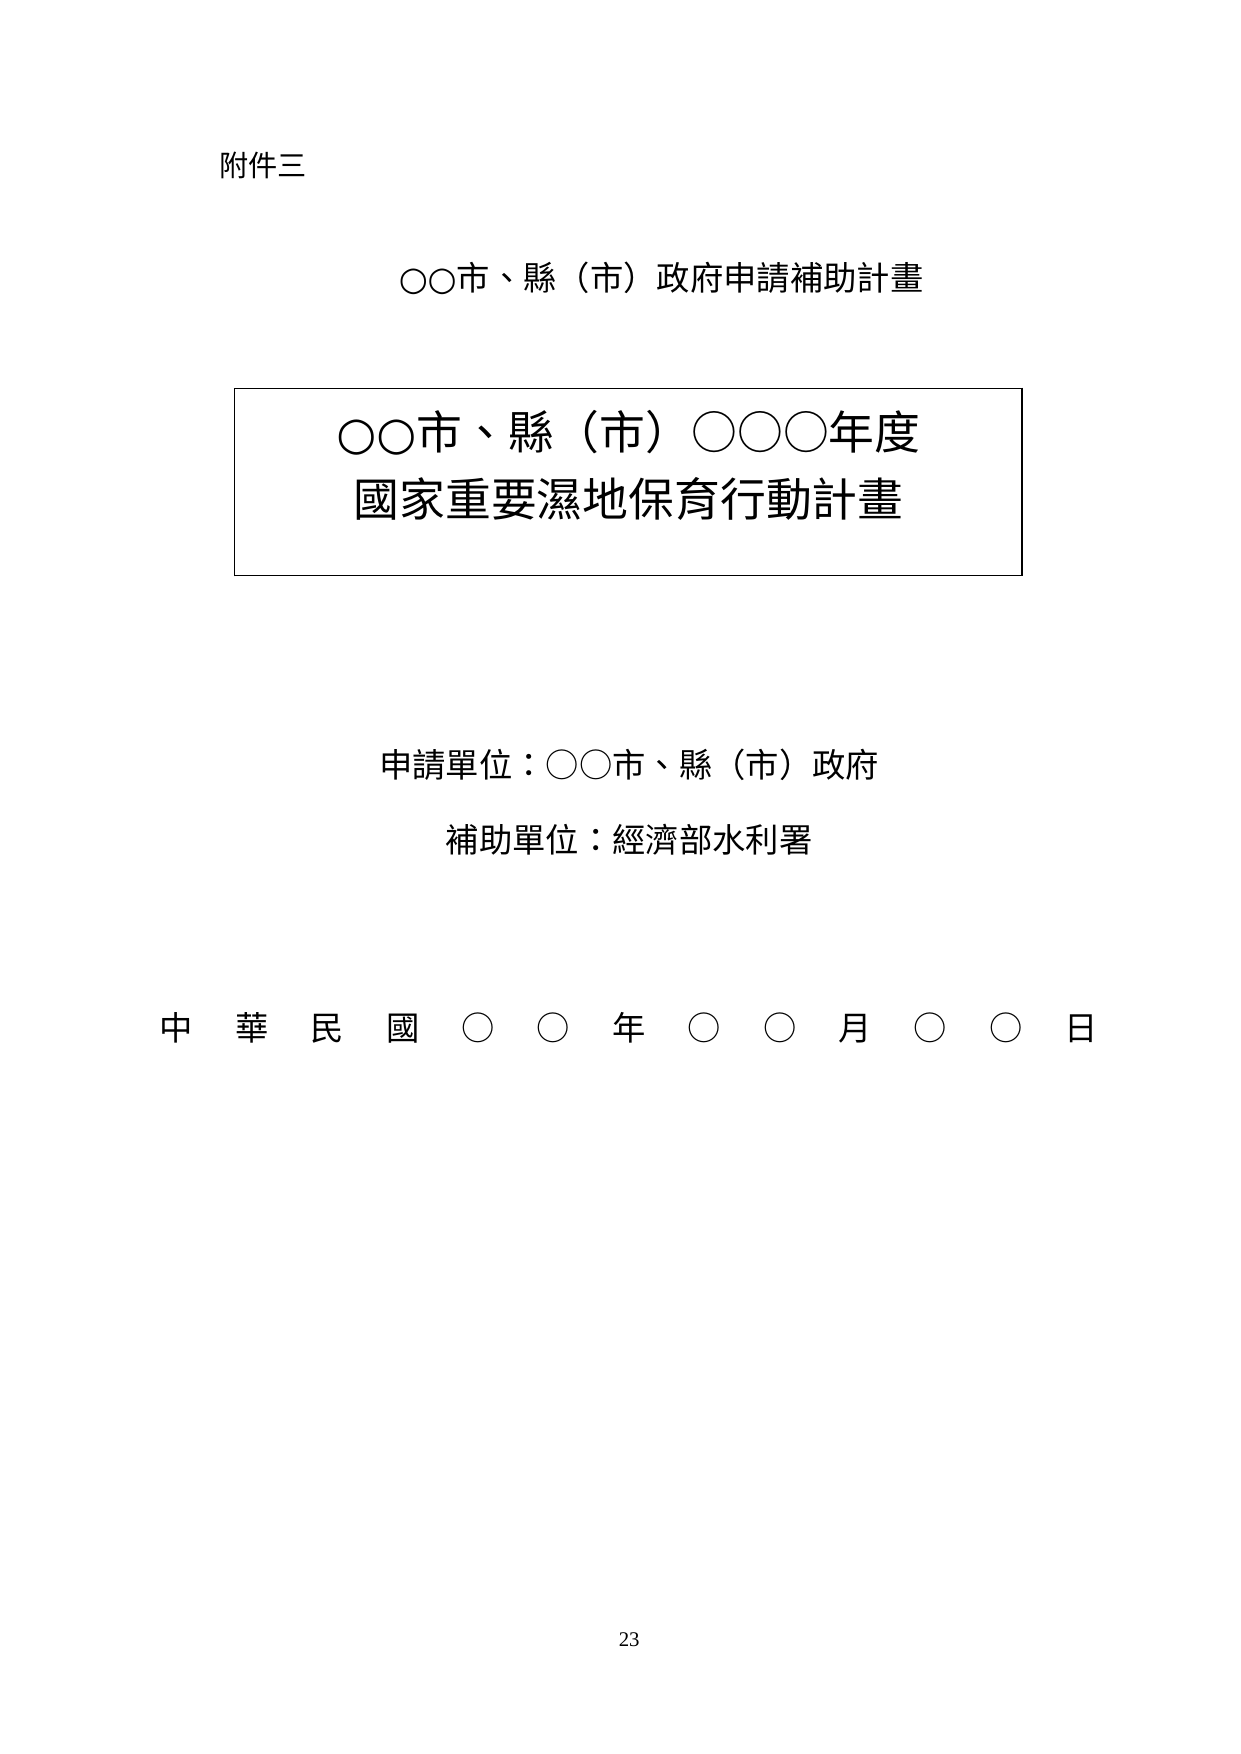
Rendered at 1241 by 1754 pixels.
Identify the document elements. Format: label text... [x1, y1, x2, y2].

text ○○市、縣（市）○○○年度 [250, 397, 1006, 463]
text 國家重要濕地保育行動計畫 [250, 463, 1006, 529]
text 附件三 [197, 126, 1098, 201]
text 申請單位：○○市、縣（市）政府 [159, 726, 1098, 801]
text 補助單位：經濟部水利署 [159, 801, 1098, 876]
text 中華民國○○年○○月○○日 [159, 988, 1098, 1063]
text ○○市、縣（市）政府申請補助計畫 [223, 238, 1098, 313]
